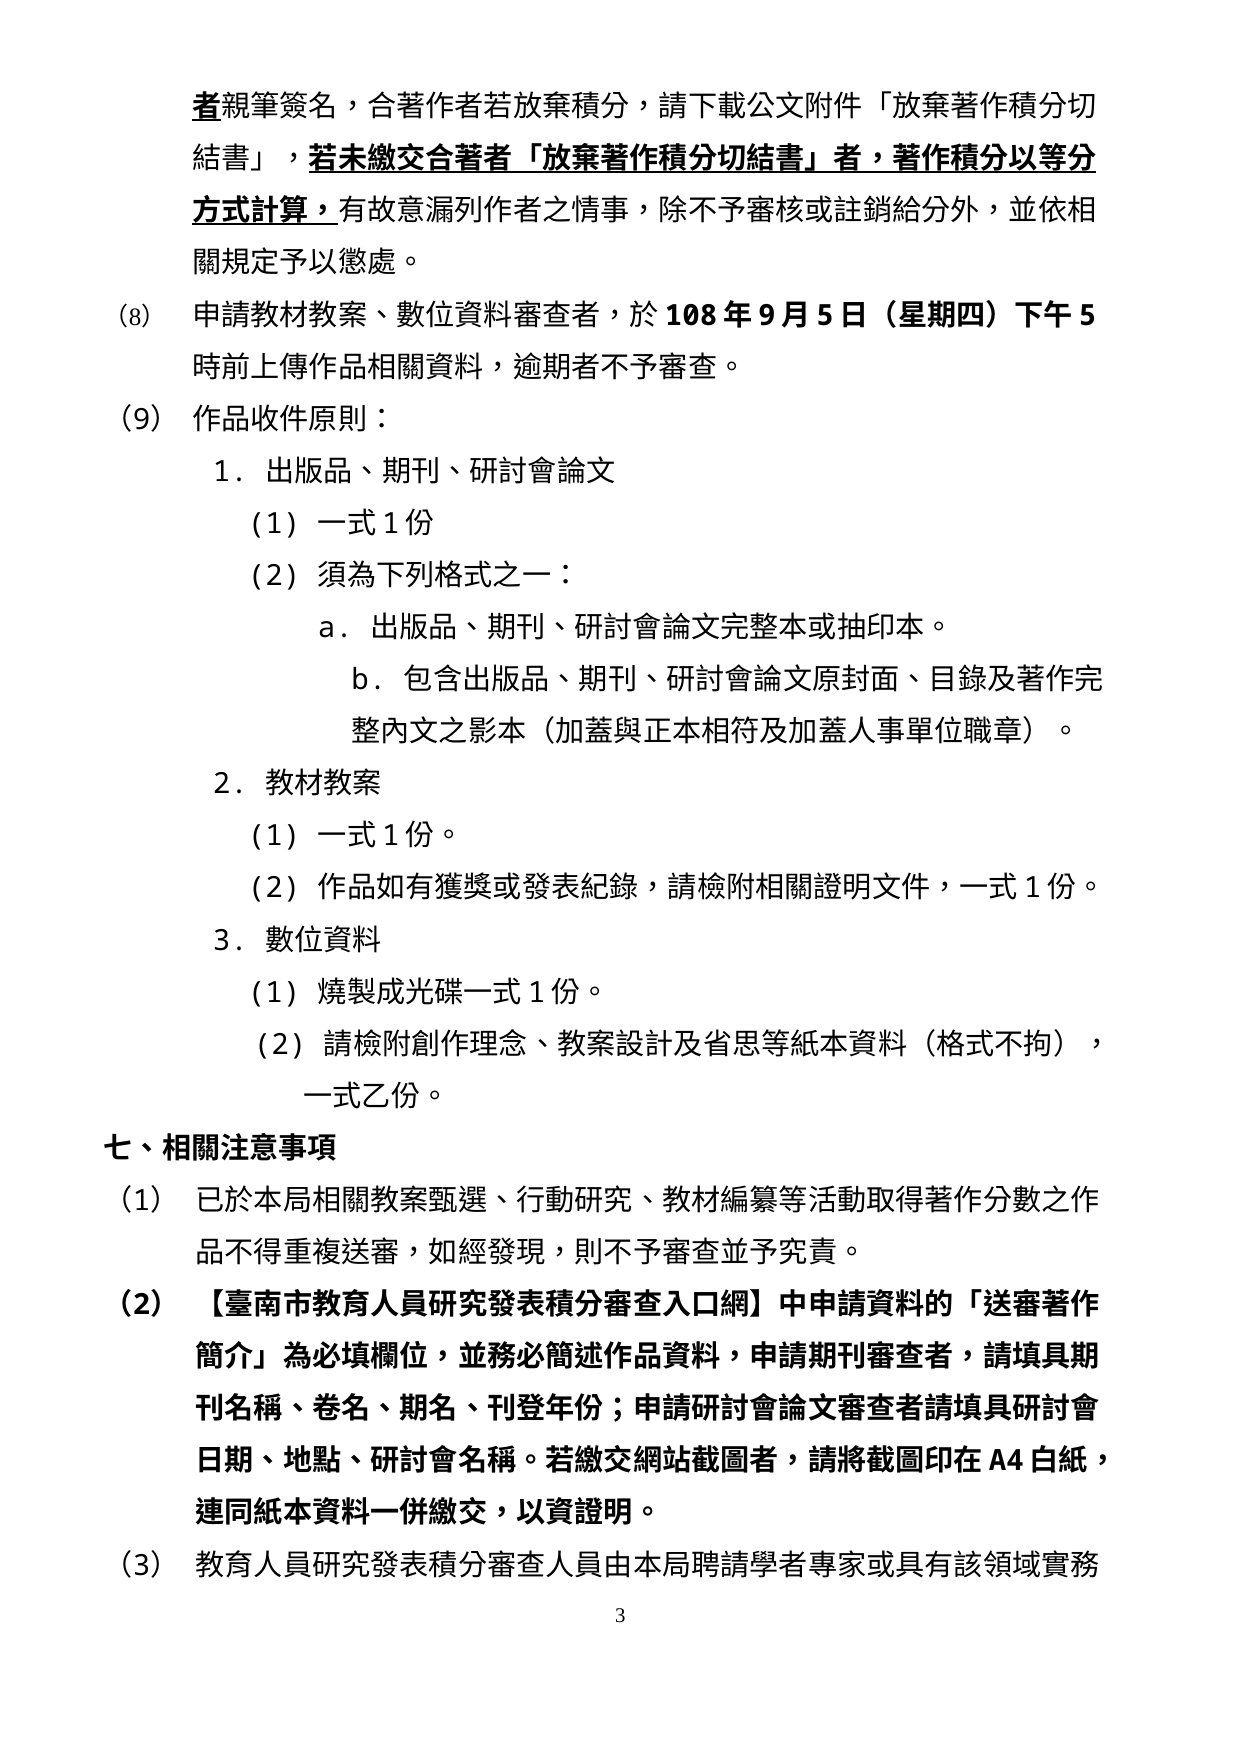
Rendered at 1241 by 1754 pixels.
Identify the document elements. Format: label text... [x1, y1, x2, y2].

list 作品收件原則： [103, 387, 1124, 439]
text 七、相關注意事項 [103, 1117, 1124, 1169]
text (2) 請檢附創作理念、教案設計及省思等紙本資料（格式不拘），一式乙份。 [201, 1012, 1124, 1117]
list 已於本局相關教案甄選、行動研究、教材編纂等活動取得著作分數之作品不得重複送審，如經發現，則不予審查並予究責。 [103, 1169, 1124, 1273]
text (1) 一式1份。 [213, 804, 1124, 856]
text (2) 作品如有獲獎或發表紀錄，請檢附相關證明文件，一式1份。 [213, 856, 1124, 908]
text (1) 燒製成光碟一式1份。 [213, 960, 1124, 1012]
text (2) 須為下列格式之一： [213, 544, 1124, 596]
text (1) 一式1份 [213, 492, 1124, 544]
list 者親筆簽名，合著作者若放棄積分，請下載公文附件「放棄著作積分切結書」，若未繳交合著者「放棄著作積分切結書」者，著作積分以等分方式計算，有故意漏列作者之情事，除不予審核或註銷給分外，並依相關規定予以懲處。 [103, 75, 1124, 283]
text 1. 出版品、期刊、研討會論文 [213, 439, 1124, 492]
text b. 包含出版品、期刊、研討會論文原封面、目錄及著作完整內文之影本（加蓋與正本相符及加蓋人事單位職章）。 [89, 648, 1124, 752]
list 教育人員研究發表積分審查人員由本局聘請學者專家或具有該領域實務 [103, 1533, 1124, 1585]
list 【臺南市教育人員研究發表積分審查入口網】中申請資料的「送審著作簡介」為必填欄位，並務必簡述作品資料，申請期刊審查者，請填具期刊名稱、卷名、期名、刊登年份；申請研討會論文審查者請填具研討會日期、地點、研討會名稱。若繳交網站截圖者，請將截圖印在A4白紙，連同紙本資料一併繳交，以資證明。 [103, 1273, 1124, 1533]
text a. 出版品、期刊、研討會論文完整本或抽印本。 [213, 596, 1124, 648]
list 申請教材教案、數位資料審查者，於108年9月5日（星期四）下午5時前上傳作品相關資料，逾期者不予審查。 [103, 283, 1124, 387]
text 3. 數位資料 [213, 908, 1124, 960]
text 2. 教材教案 [213, 752, 1124, 804]
